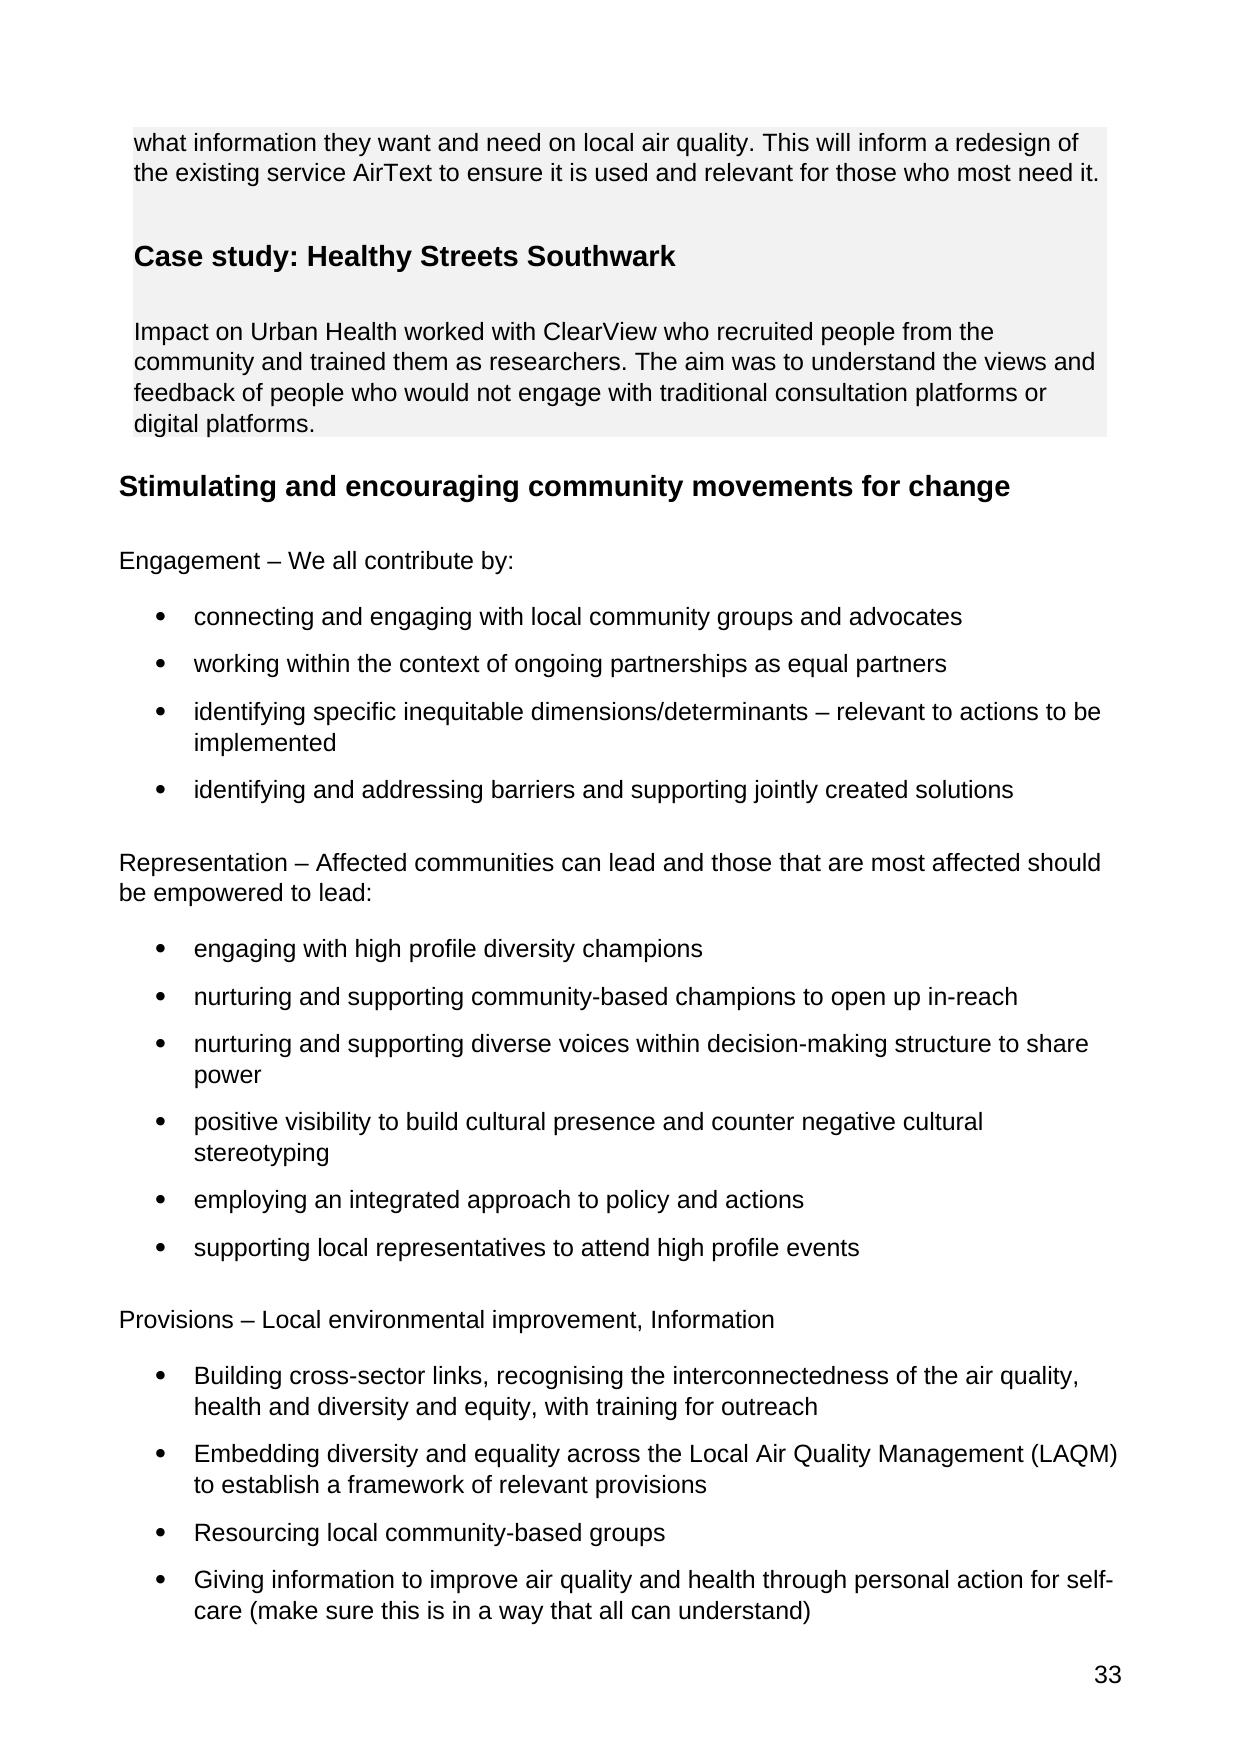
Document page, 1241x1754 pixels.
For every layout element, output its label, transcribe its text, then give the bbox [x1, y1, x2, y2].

list working within the context of ongoing partnerships as equal partners [156, 649, 1122, 678]
list positive visibility to build cultural presence and counter negative cultural stereotyping [156, 1107, 1122, 1167]
text Representation – Affected communities can lead and those that are most affected should be empowered to lead: [118, 847, 1122, 907]
subtitle Stimulating and encouraging community movements for change [118, 468, 1122, 502]
list Giving information to improve air quality and health through personal action for self-care (make sure this is in a way that all can understand) [156, 1565, 1122, 1625]
subtitle Case study: Healthy Streets Southwark [133, 239, 1107, 272]
list Embedding diversity and equality across the Local Air Quality Management (LAQM) to establish a framework of relevant provisions [156, 1439, 1122, 1499]
list nurturing and supporting community-based champions to open up in-reach [156, 981, 1122, 1010]
list engaging with high profile diversity champions [156, 934, 1122, 963]
list Building cross-sector links, recognising the interconnectedness of the air quality, health and diversity and equity, with training for outreach [156, 1361, 1122, 1421]
list Resourcing local community-based groups [156, 1518, 1122, 1546]
text what information they want and need on local air quality. This will inform a redesign of the existing service AirText to ensure it is used and relevant for those who most need it. [133, 127, 1107, 187]
list identifying specific inequitable dimensions/determinants – relevant to actions to be implemented [156, 697, 1122, 756]
list connecting and engaging with local community groups and advocates [156, 602, 1122, 631]
text Provisions – Local environmental improvement, Information [118, 1305, 1122, 1334]
text Engagement – We all contribute by: [118, 546, 1122, 575]
list supporting local representatives to attend high profile events [156, 1233, 1122, 1262]
list identifying and addressing barriers and supporting jointly created solutions [156, 775, 1122, 804]
list nurturing and supporting diverse voices within decision-making structure to share power [156, 1029, 1122, 1088]
text Impact on Urban Health worked with ClearView who recruited people from the community and trained them as researchers. The aim was to understand the views and feedback of people who would not engage with traditional consultation platforms or digital platforms. [133, 316, 1107, 437]
list employing an integrated approach to policy and actions [156, 1185, 1122, 1214]
